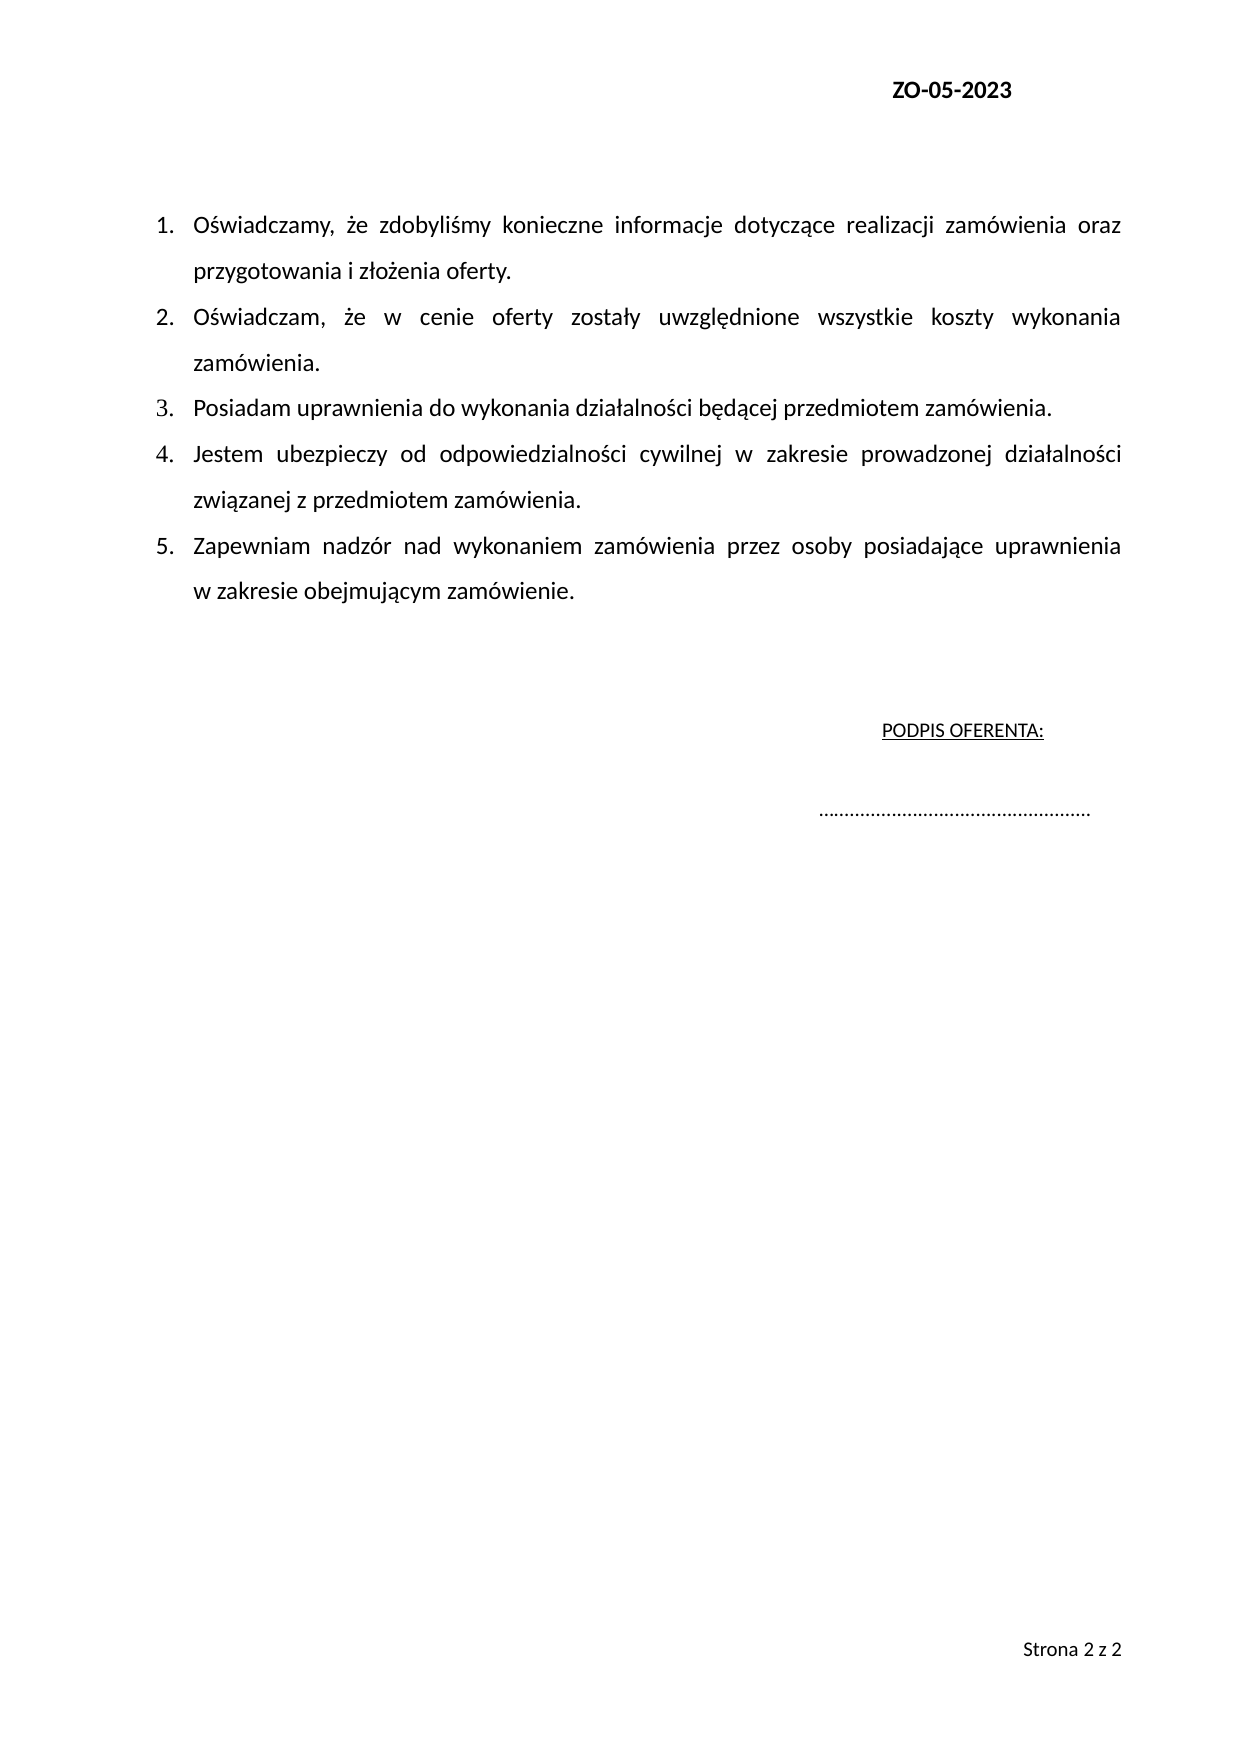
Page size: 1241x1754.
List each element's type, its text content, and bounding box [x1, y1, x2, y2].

list Posiadam uprawnienia do wykonania działalności będącej przedmiotem zamówienia. [156, 393, 1122, 423]
list Oświadczamy, że zdobyliśmy konieczne informacje dotyczące realizacji zamówienia oraz przygotowania i złożenia oferty. [156, 210, 1122, 286]
text PODPIS OFERENTA: [118, 713, 1122, 743]
list Oświadczam, że w cenie oferty zostały uwzględnione wszystkie koszty wykonania zamówienia. [156, 301, 1122, 377]
list Zapewniam nadzór nad wykonaniem zamówienia przez osoby posiadające uprawnienia w zakresie obejmującym zamówienie. [156, 530, 1122, 606]
text …................................................. [118, 797, 1122, 822]
list Jestem ubezpieczy od odpowiedzialności cywilnej w zakresie prowadzonej działalności związanej z przedmiotem zamówienia. [156, 438, 1122, 514]
